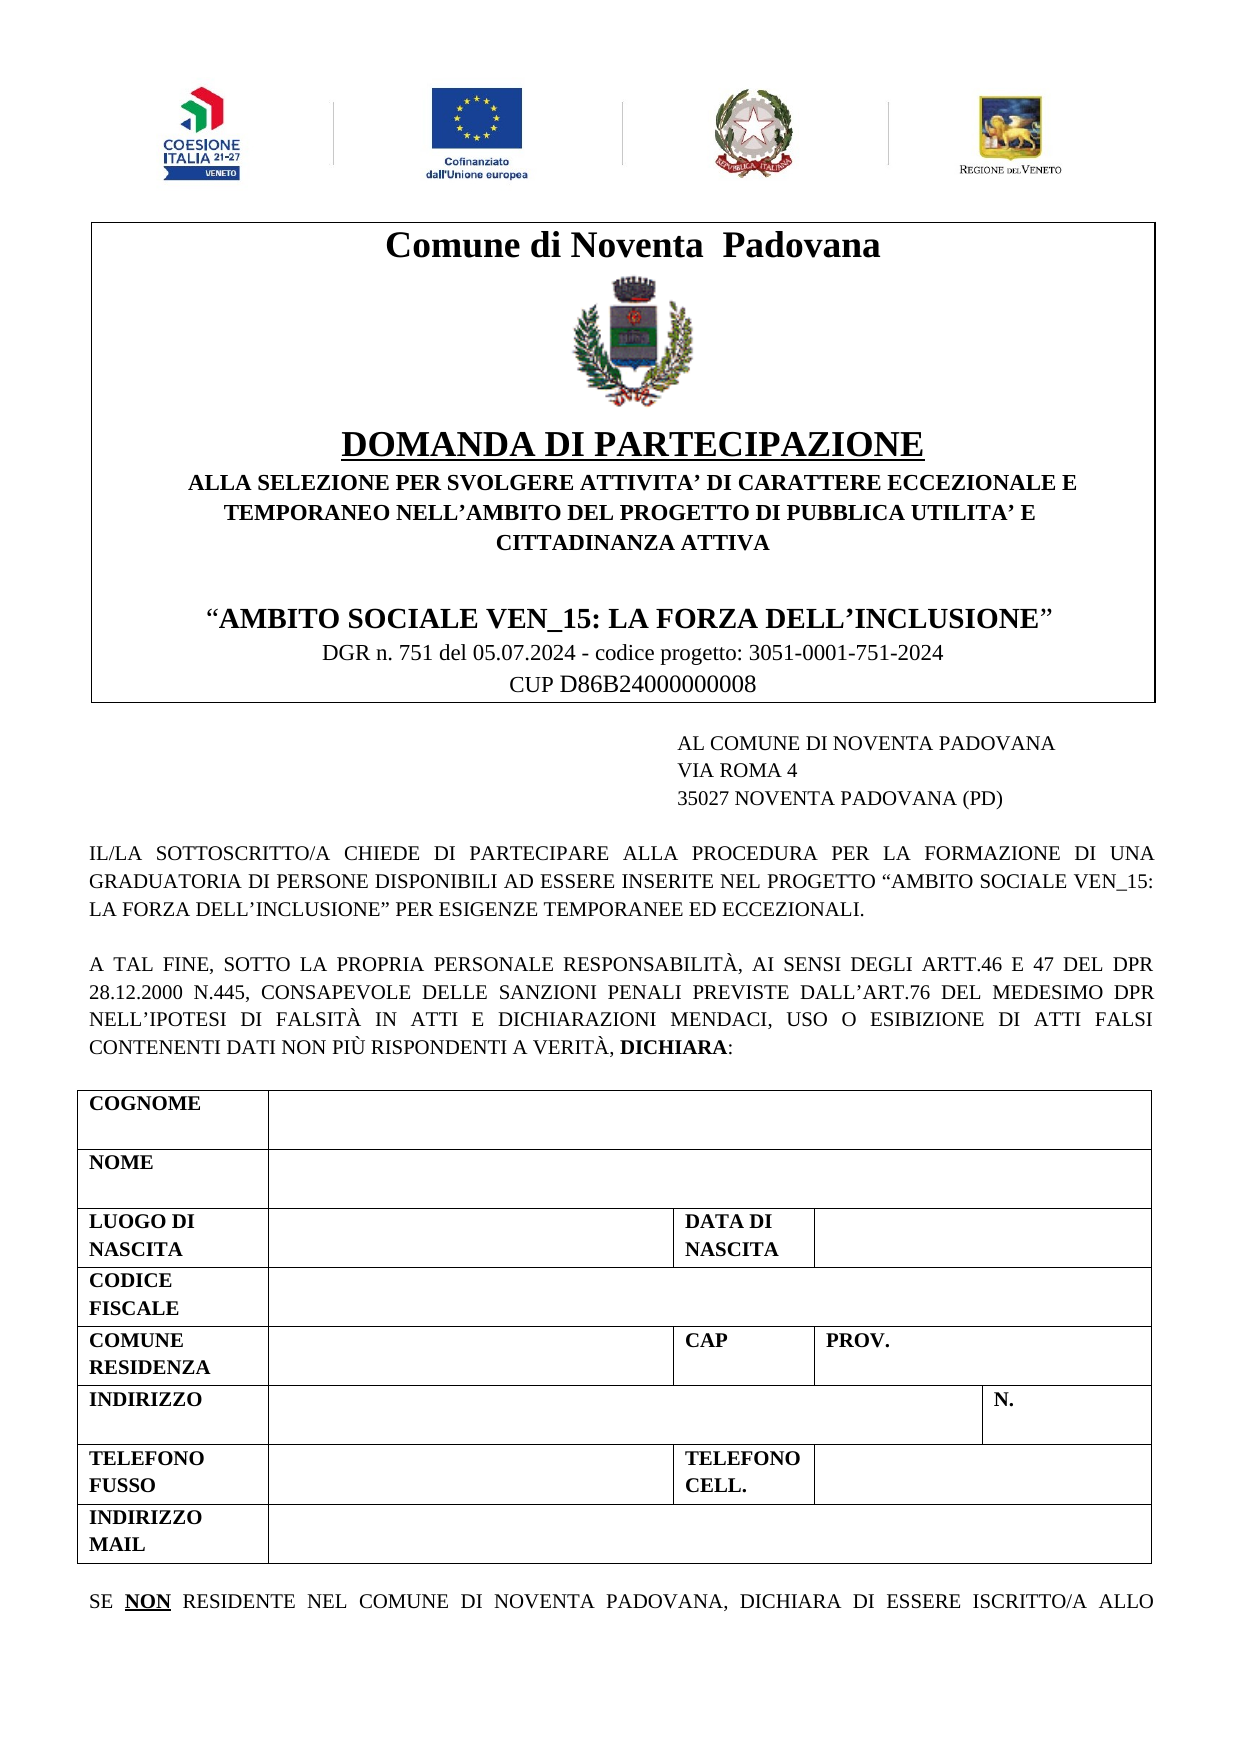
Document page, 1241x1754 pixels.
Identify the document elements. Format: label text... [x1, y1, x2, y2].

table_header [92, 223, 111, 702]
text IL/LA SOTTOSCRITTO/A CHIEDE DI PARTECIPARE ALLA PROCEDURA PER LA FORMAZIONE DI UNA GRADUATORIA DI PERSONE DISPONIBILI AD ESSERE INSERITE NEL PROGETTO “AMBITO SOCIALE VEN_15: LA FORZA DELL’INCLUSIONE” PER ESIGENZE TEMPORANEE ED ECCEZIONALI. [89, 841, 1154, 921]
table_header Comune di Noventa Padovana DOMANDA DI PARTECIPAZIONE ALLA SELEZIONE PER SVOLGERE ATTIVITA’ DI CARATTERE ECCEZIONALE E TEMPORANEO NELL’AMBITO DEL PROGETTO DI PUBBLICA UTILITA’ E CITTADINANZA ATTIVA “AMBITO SOCIALE VEN_15: LA FORZA DELL’INCLUSIONE” DGR n. 751 del 05.07.2024 - codice progetto: 3051-0001-751-2024 CUP D86B24000000008 [111, 223, 1154, 702]
table_cell [269, 1150, 1151, 1208]
table_cell TELEFONO FUSSO [78, 1445, 268, 1503]
table_cell N. [983, 1386, 1151, 1444]
picture [156, 77, 1063, 191]
table_cell CAP [674, 1327, 814, 1385]
text 35027 NOVENTA PADOVANA (PD) [602, 786, 1151, 810]
table_cell [269, 1505, 1151, 1562]
table_cell DATA DI NASCITA [674, 1209, 814, 1267]
table_cell [269, 1209, 673, 1267]
text A TAL FINE, SOTTO LA PROPRIA PERSONALE RESPONSABILITÀ, AI SENSI DEGLI ARTT.46 E 47 DEL DPR 28.12.2000 N.445, CONSAPEVOLE DELLE SANZIONI PENALI PREVISTE DALL’ART.76 DEL MEDESIMO DPR NELL’IPOTESI DI FALSITÀ IN ATTI E DICHIARAZIONI MENDACI, USO O ESIBIZIONE DI ATTI FALSI CONTENENTI DATI NON PIÙ RISPONDENTI A VERITÀ, DICHIARA: [89, 952, 1154, 1059]
table_cell NOME [78, 1150, 268, 1208]
table_cell TELEFONO CELL. [674, 1445, 814, 1503]
table_header [269, 1091, 1151, 1149]
table_cell [269, 1268, 1151, 1326]
table_cell INDIRIZZO MAIL [78, 1505, 268, 1562]
table_cell COMUNE RESIDENZA [78, 1327, 268, 1385]
table_cell [269, 1327, 673, 1385]
table_cell [269, 1445, 673, 1503]
table_header COGNOME [78, 1091, 268, 1149]
text VIA ROMA 4 [602, 758, 1151, 782]
table_cell LUOGO DI NASCITA [78, 1209, 268, 1267]
table_cell [815, 1445, 1151, 1503]
table_cell INDIRIZZO [78, 1386, 268, 1444]
text SE NON RESIDENTE NEL COMUNE DI NOVENTA PADOVANA, DICHIARA DI ESSERE ISCRITTO/A ALLO [89, 1588, 1154, 1613]
table_cell [815, 1209, 1151, 1267]
table_cell [269, 1386, 982, 1444]
table_cell PROV. [815, 1327, 1151, 1385]
text AL COMUNE DI NOVENTA PADOVANA [602, 730, 1151, 754]
table_cell CODICE FISCALE [78, 1268, 268, 1326]
